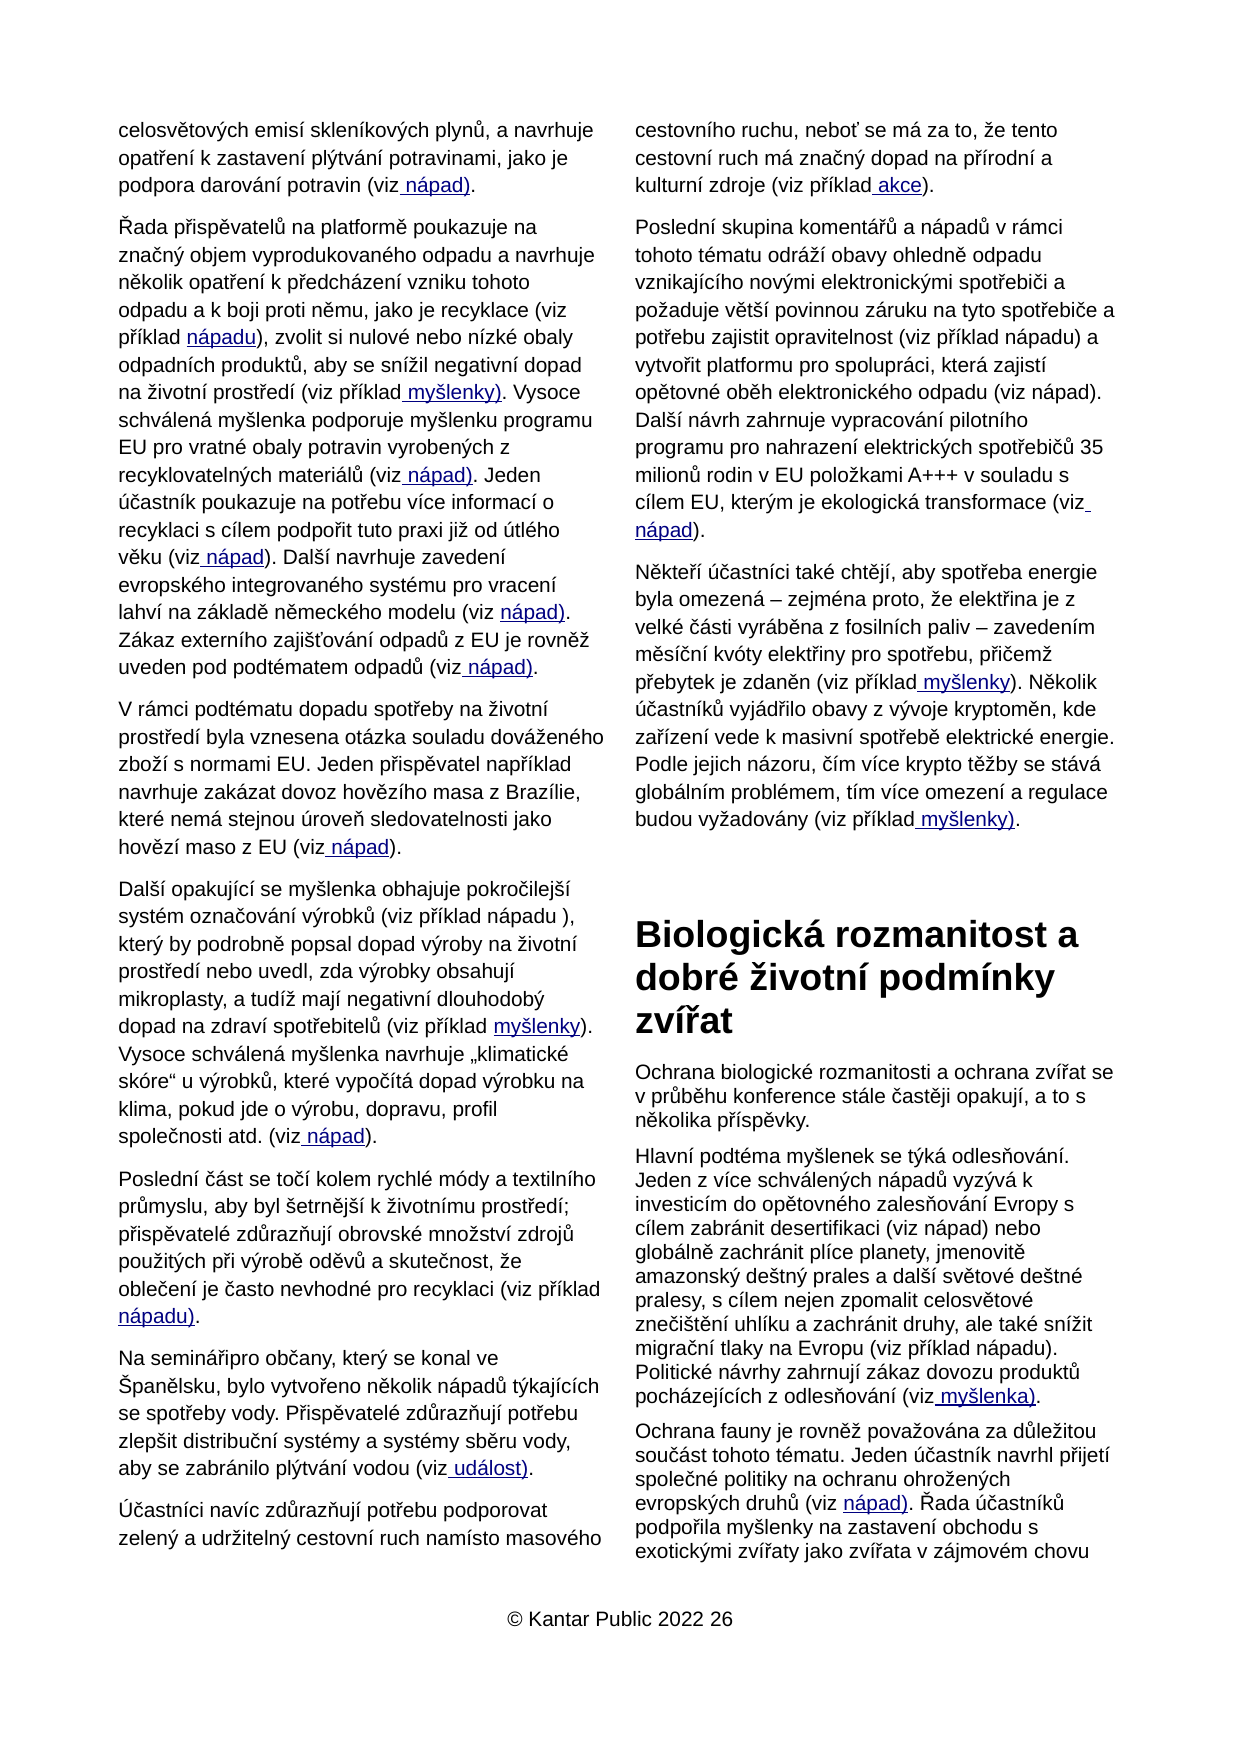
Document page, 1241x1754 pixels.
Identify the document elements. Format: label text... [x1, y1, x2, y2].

subtitle Biologická rozmanitost a dobré životní podmínky zvířat [635, 912, 1122, 1042]
text cestovního ruchu, neboť se má za to, že tento cestovní ruch má značný dopad na přírodní a kulturní zdroje (viz příklad akce). [635, 118, 1122, 197]
text Hlavní podtéma myšlenek se týká odlesňování. Jeden z více schválených nápadů vyzývá k investicím do opětovného zalesňování Evropy s cílem zabránit desertifikaci (viz nápad) nebo globálně zachránit plíce planety, jmenovitě amazonský deštný prales a další světové deštné pralesy, s cílem nejen zpomalit celosvětové znečištění uhlíku a zachránit druhy, ale také snížit migrační tlaky na Evropu (viz příklad nápadu). Politické návrhy zahrnují zákaz dovozu produktů pocházejících z odlesňování (viz myšlenka). [635, 1144, 1122, 1407]
text Řada přispěvatelů na platformě poukazuje na značný objem vyprodukovaného odpadu a navrhuje několik opatření k předcházení vzniku tohoto odpadu a k boji proti němu, jako je recyklace (viz příklad nápadu), zvolit si nulové nebo nízké obaly odpadních produktů, aby se snížil negativní dopad na životní prostředí (viz příklad myšlenky). Vysoce schválená myšlenka podporuje myšlenku programu EU pro vratné obaly potravin vyrobených z recyklovatelných materiálů (viz nápad). Jeden účastník poukazuje na potřebu více informací o recyklaci s cílem podpořit tuto praxi již od útlého věku (viz nápad). Další navrhuje zavedení evropského integrovaného systému pro vracení lahví na základě německého modelu (viz nápad). Zákaz externího zajišťování odpadů z EU je rovněž uveden pod podtématem odpadů (viz nápad). [118, 215, 605, 679]
text Poslední skupina komentářů a nápadů v rámci tohoto tématu odráží obavy ohledně odpadu vznikajícího novými elektronickými spotřebiči a požaduje větší povinnou záruku na tyto spotřebiče a potřebu zajistit opravitelnost (viz příklad nápadu) a vytvořit platformu pro spolupráci, která zajistí opětovné oběh elektronického odpadu (viz nápad). Další návrh zahrnuje vypracování pilotního programu pro nahrazení elektrických spotřebičů 35 milionů rodin v EU položkami A+++ v souladu s cílem EU, kterým je ekologická transformace (viz nápad). [635, 215, 1122, 542]
text celosvětových emisí skleníkových plynů, a navrhuje opatření k zastavení plýtvání potravinami, jako je podpora darování potravin (viz nápad). [118, 118, 605, 197]
text V rámci podtématu dopadu spotřeby na životní prostředí byla vznesena otázka souladu dováženého zboží s normami EU. Jeden přispěvatel například navrhuje zakázat dovoz hovězího masa z Brazílie, které nemá stejnou úroveň sledovatelnosti jako hovězí maso z EU (viz nápad). [118, 697, 605, 859]
text Další opakující se myšlenka obhajuje pokročilejší systém označování výrobků (viz příklad nápadu ), který by podrobně popsal dopad výroby na životní prostředí nebo uvedl, zda výrobky obsahují mikroplasty, a tudíž mají negativní dlouhodobý dopad na zdraví spotřebitelů (viz příklad myšlenky). Vysoce schválená myšlenka navrhuje „klimatické skóre“ u výrobků, které vypočítá dopad výrobku na klima, pokud jde o výrobu, dopravu, profil společnosti atd. (viz nápad). [118, 877, 605, 1148]
text Ochrana fauny je rovněž považována za důležitou součást tohoto tématu. Jeden účastník navrhl přijetí společné politiky na ochranu ohrožených evropských druhů (viz nápad). Řada účastníků podpořila myšlenky na zastavení obchodu s exotickými zvířaty jako zvířata v zájmovém chovu [635, 1419, 1122, 1563]
text Někteří účastníci také chtějí, aby spotřeba energie byla omezená – zejména proto, že elektřina je z velké části vyráběna z fosilních paliv – zavedením měsíční kvóty elektřiny pro spotřebu, přičemž přebytek je zdaněn (viz příklad myšlenky). Několik účastníků vyjádřilo obavy z vývoje kryptoměn, kde zařízení vede k masivní spotřebě elektrické energie. Podle jejich názoru, čím více krypto těžby se stává globálním problémem, tím více omezení a regulace budou vyžadovány (viz příklad myšlenky). [635, 560, 1122, 831]
text Ochrana biologické rozmanitosti a ochrana zvířat se v průběhu konference stále častěji opakují, a to s několika příspěvky. [635, 1060, 1122, 1132]
text Účastníci navíc zdůrazňují potřebu podporovat zelený a udržitelný cestovní ruch namísto masového [118, 1498, 605, 1549]
text Na seminářipro občany, který se konal ve Španělsku, bylo vytvořeno několik nápadů týkajících se spotřeby vody. Přispěvatelé zdůrazňují potřebu zlepšit distribuční systémy a systémy sběru vody, aby se zabránilo plýtvání vodou (viz událost). [118, 1346, 605, 1480]
text Poslední část se točí kolem rychlé módy a textilního průmyslu, aby byl šetrnější k životnímu prostředí; přispěvatelé zdůrazňují obrovské množství zdrojů použitých při výrobě oděvů a skutečnost, že oblečení je často nevhodné pro recyklaci (viz příklad nápadu). [118, 1166, 605, 1328]
